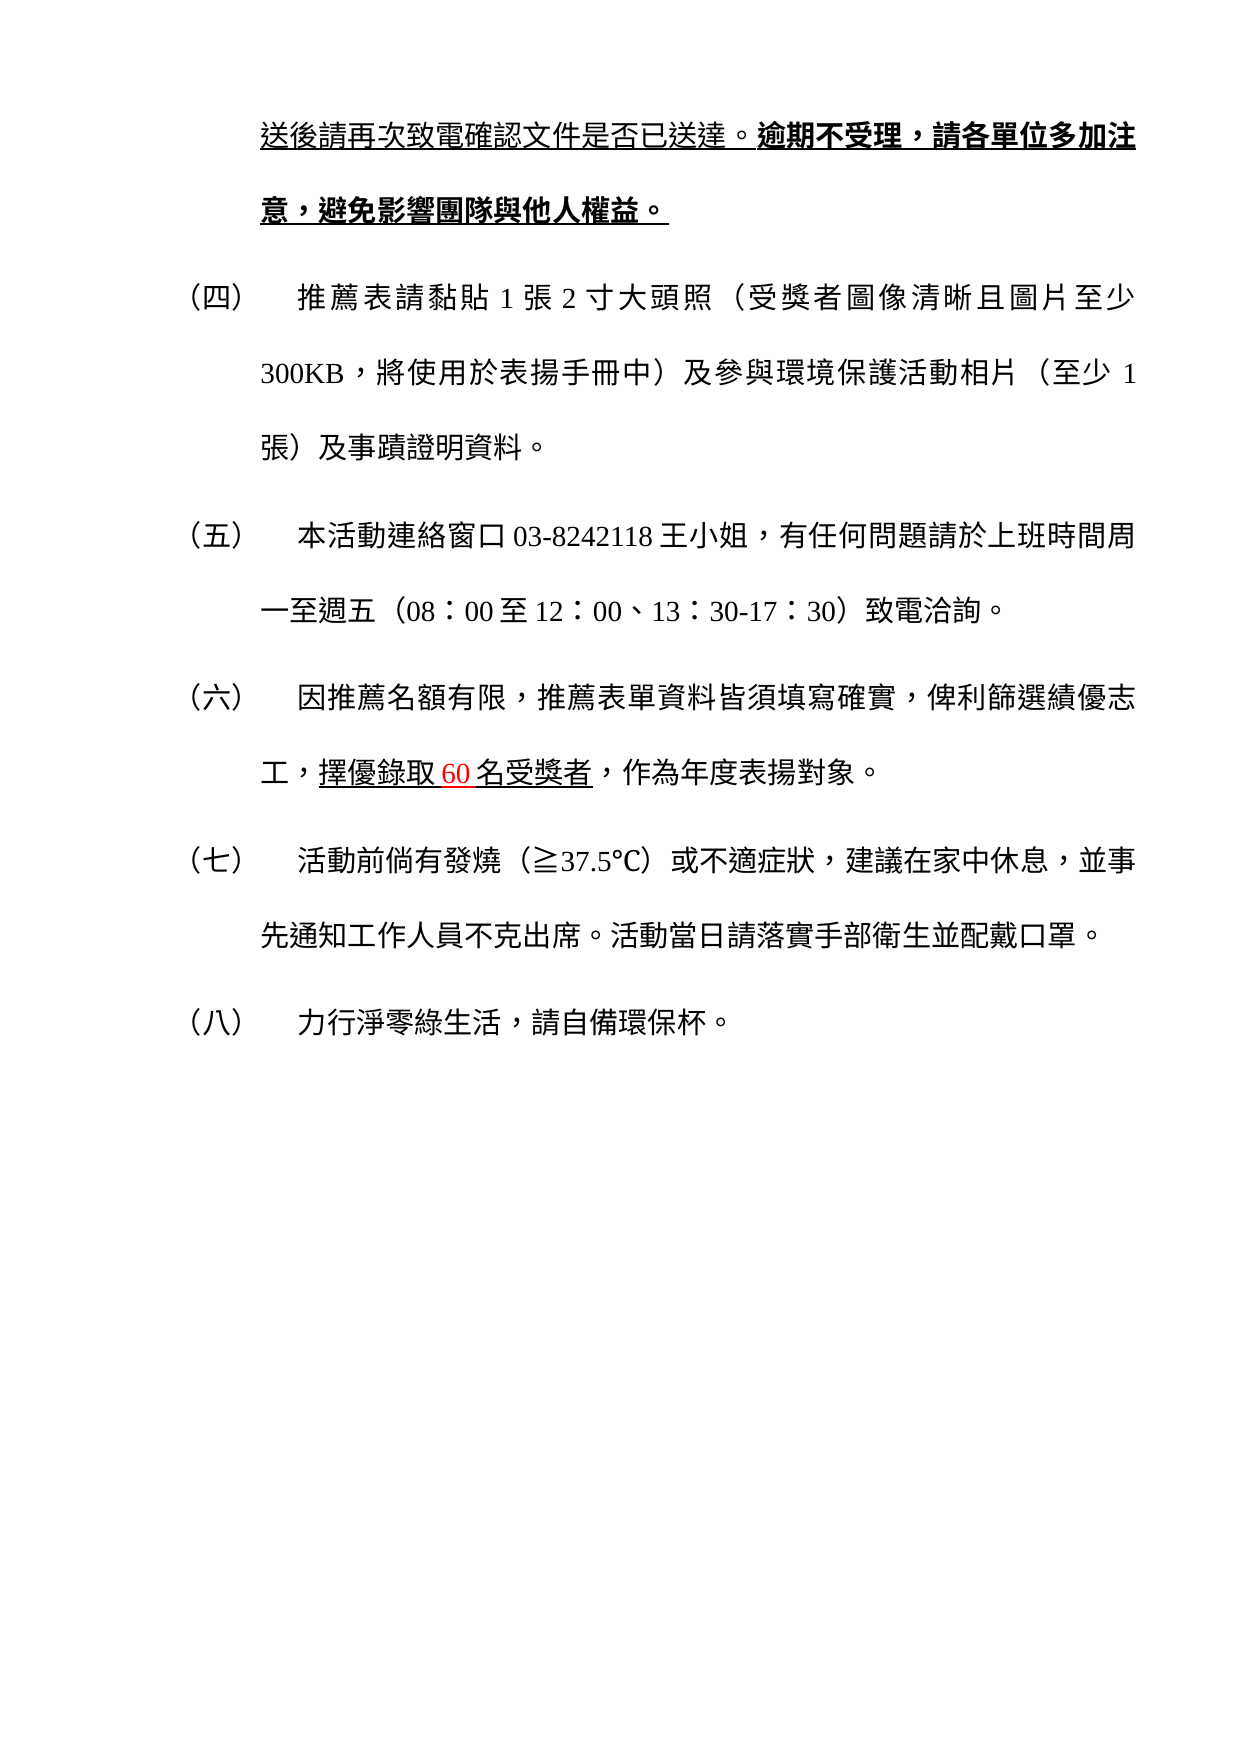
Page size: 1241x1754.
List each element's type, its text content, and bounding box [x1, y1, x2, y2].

list 因推薦名額有限，推薦表單資料皆須填寫確實，俾利篩選績優志工，擇優錄取60名受獎者，作為年度表揚對象。 [173, 652, 1137, 802]
list 送後請再次致電確認文件是否已送達。逾期不受理，請各單位多加注意，避免影響團隊與他人權益。 [173, 89, 1137, 239]
list 本活動連絡窗口03-8242118王小姐，有任何問題請於上班時間周一至週五（08：00至12：00、13：30-17：30）致電洽詢。 [173, 489, 1137, 639]
list 活動前倘有發燒（≧37.5℃）或不適症狀，建議在家中休息，並事先通知工作人員不克出席。活動當日請落實手部衛生並配戴口罩。 [173, 814, 1137, 964]
list 推薦表請黏貼1張2寸大頭照（受獎者圖像清晰且圖片至少300KB，將使用於表揚手冊中）及參與環境保護活動相片（至少1張）及事蹟證明資料。 [173, 252, 1137, 477]
list 力行淨零綠生活，請自備環保杯。 [173, 977, 1137, 1052]
